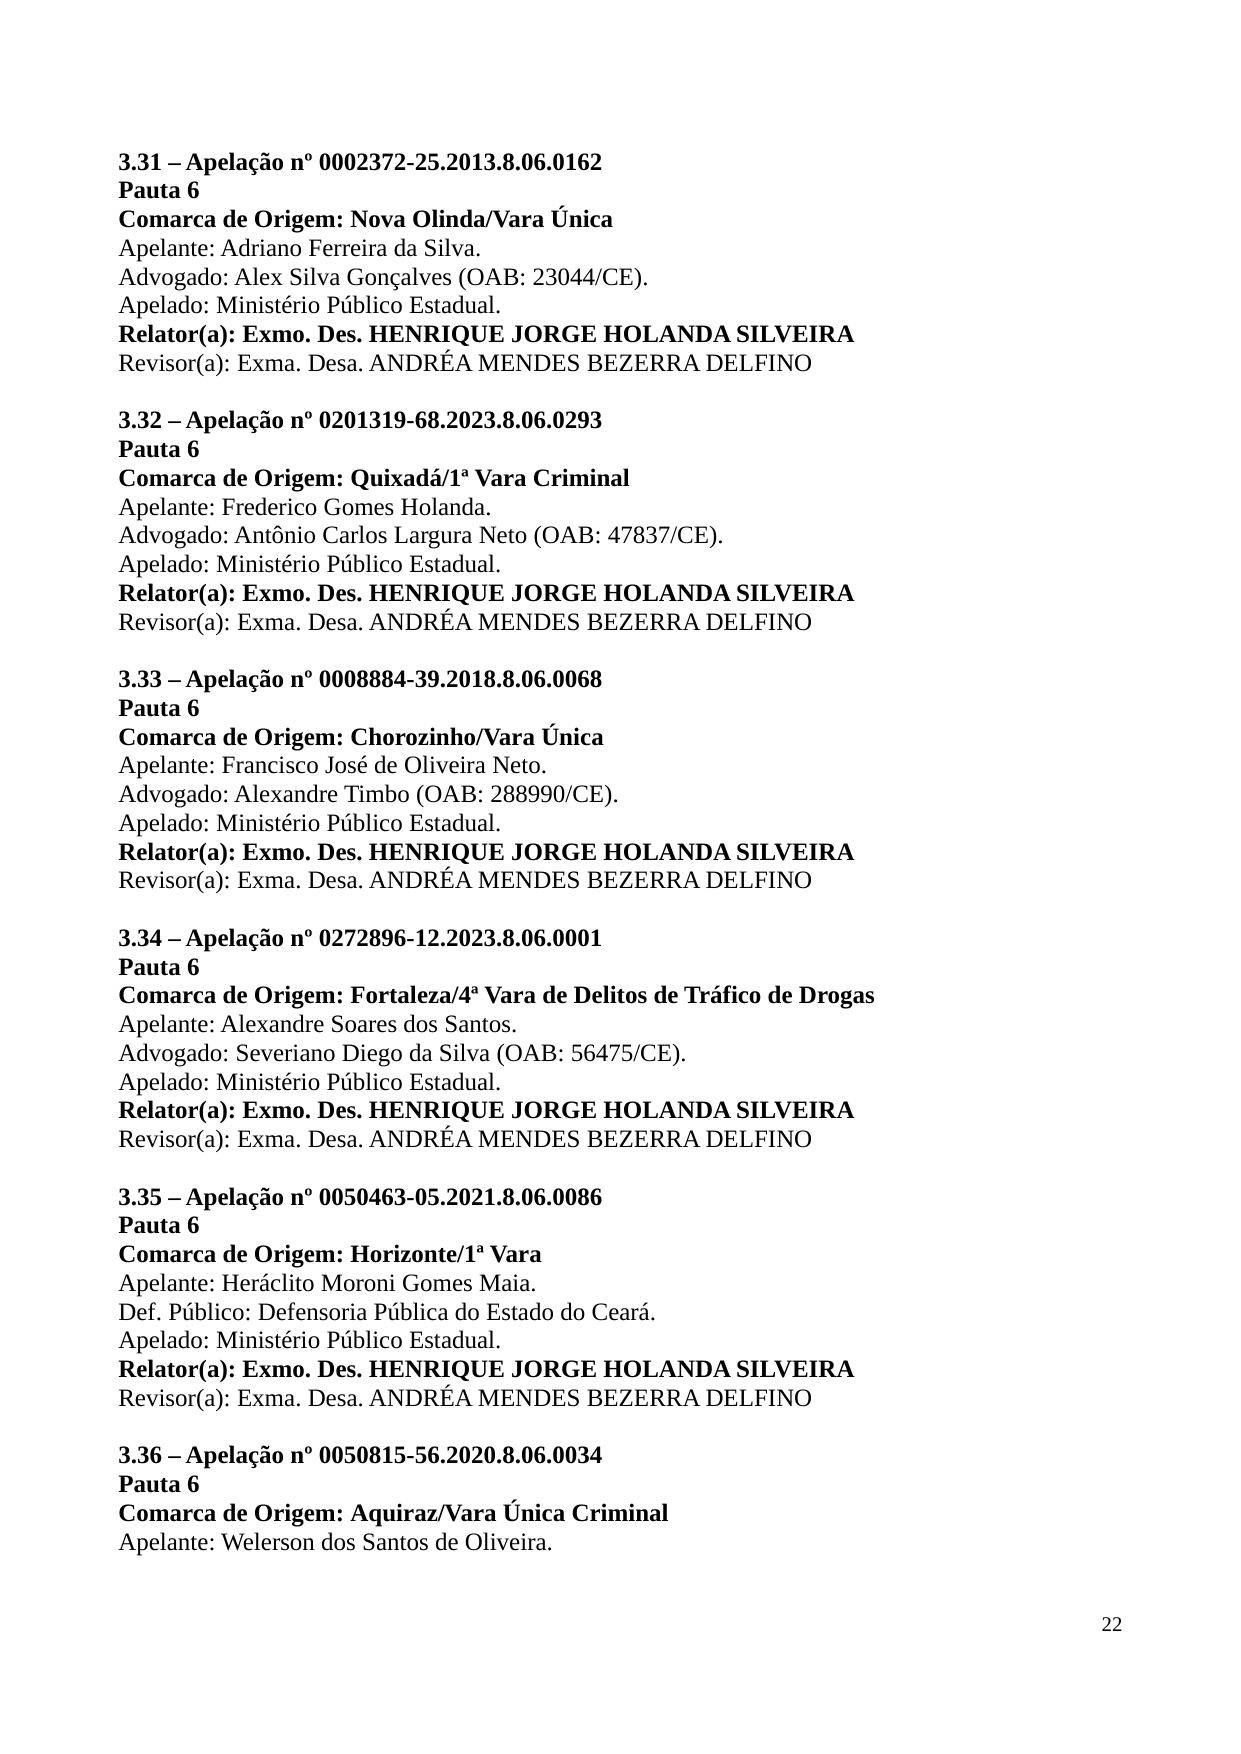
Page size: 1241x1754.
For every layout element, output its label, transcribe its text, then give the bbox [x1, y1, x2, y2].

text Apelado: Ministério Público Estadual. [118, 549, 1122, 578]
text 3.35 – Apelação nº 0050463-05.2021.8.06.0086 [118, 1182, 1122, 1211]
text Relator(a): Exmo. Des. HENRIQUE JORGE HOLANDA SILVEIRA [118, 1096, 1122, 1124]
text 3.36 – Apelação nº 0050815-56.2020.8.06.0034 [118, 1441, 1122, 1469]
text Pauta 6 [118, 1211, 1122, 1239]
text Revisor(a): Exma. Desa. ANDRÉA MENDES BEZERRA DELFINO [118, 348, 1122, 377]
text Apelante: Adriano Ferreira da Silva. [118, 233, 1122, 262]
text Advogado: Antônio Carlos Largura Neto (OAB: 47837/CE). [118, 521, 1122, 549]
text Apelado: Ministério Público Estadual. [118, 1326, 1122, 1354]
text Apelado: Ministério Público Estadual. [118, 1067, 1122, 1096]
text Comarca de Origem: Aquiraz/Vara Única Criminal [118, 1498, 1122, 1527]
text 3.31 – Apelação nº 0002372-25.2013.8.06.0162 [118, 147, 1122, 176]
text Pauta 6 [118, 952, 1122, 981]
text 3.32 – Apelação nº 0201319-68.2023.8.06.0293 [118, 406, 1122, 434]
text Relator(a): Exmo. Des. HENRIQUE JORGE HOLANDA SILVEIRA [118, 837, 1122, 866]
text Apelado: Ministério Público Estadual. [118, 291, 1122, 319]
text Apelante: Frederico Gomes Holanda. [118, 492, 1122, 521]
text Relator(a): Exmo. Des. HENRIQUE JORGE HOLANDA SILVEIRA [118, 578, 1122, 607]
text Revisor(a): Exma. Desa. ANDRÉA MENDES BEZERRA DELFINO [118, 1383, 1122, 1412]
text Pauta 6 [118, 1469, 1122, 1498]
text Comarca de Origem: Horizonte/1ª Vara [118, 1239, 1122, 1268]
text Comarca de Origem: Nova Olinda/Vara Única [118, 204, 1122, 233]
text 3.33 – Apelação nº 0008884-39.2018.8.06.0068 [118, 664, 1122, 693]
text Revisor(a): Exma. Desa. ANDRÉA MENDES BEZERRA DELFINO [118, 1124, 1122, 1153]
text Advogado: Alexandre Timbo (OAB: 288990/CE). [118, 779, 1122, 808]
text Advogado: Severiano Diego da Silva (OAB: 56475/CE). [118, 1038, 1122, 1067]
text Advogado: Alex Silva Gonçalves (OAB: 23044/CE). [118, 262, 1122, 291]
text Def. Público: Defensoria Pública do Estado do Ceará. [118, 1297, 1122, 1326]
text Comarca de Origem: Quixadá/1ª Vara Criminal [118, 463, 1122, 492]
text Apelante: Francisco José de Oliveira Neto. [118, 751, 1122, 779]
text Apelante: Welerson dos Santos de Oliveira. [118, 1527, 1122, 1556]
text Relator(a): Exmo. Des. HENRIQUE JORGE HOLANDA SILVEIRA [118, 319, 1122, 348]
text 3.34 – Apelação nº 0272896-12.2023.8.06.0001 [118, 923, 1122, 952]
text Pauta 6 [118, 176, 1122, 204]
text Comarca de Origem: Fortaleza/4ª Vara de Delitos de Tráfico de Drogas [118, 981, 1122, 1009]
text Pauta 6 [118, 693, 1122, 722]
text Apelado: Ministério Público Estadual. [118, 808, 1122, 837]
text Revisor(a): Exma. Desa. ANDRÉA MENDES BEZERRA DELFINO [118, 607, 1122, 636]
text Pauta 6 [118, 434, 1122, 463]
text Apelante: Alexandre Soares dos Santos. [118, 1009, 1122, 1038]
text Relator(a): Exmo. Des. HENRIQUE JORGE HOLANDA SILVEIRA [118, 1354, 1122, 1383]
text Comarca de Origem: Chorozinho/Vara Única [118, 722, 1122, 751]
text Apelante: Heráclito Moroni Gomes Maia. [118, 1268, 1122, 1297]
text Revisor(a): Exma. Desa. ANDRÉA MENDES BEZERRA DELFINO [118, 866, 1122, 894]
